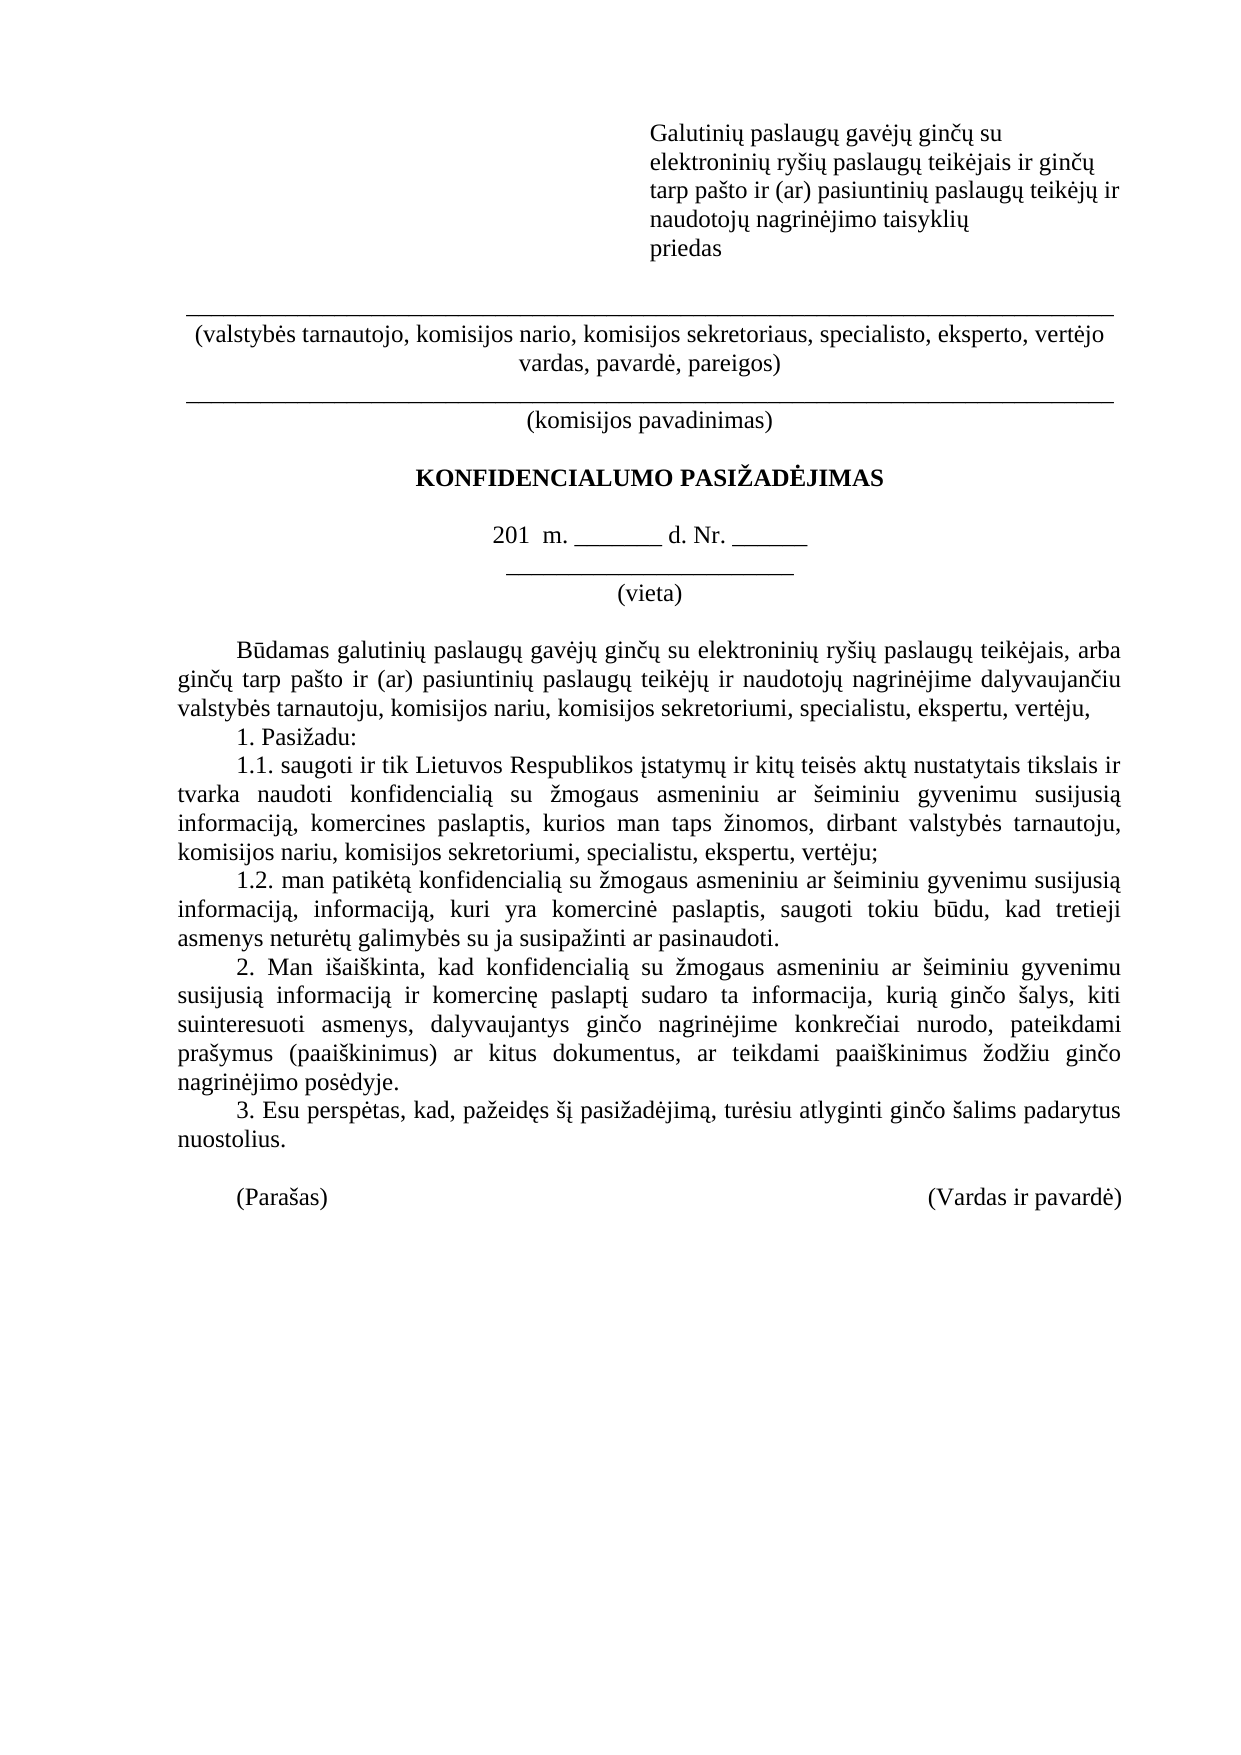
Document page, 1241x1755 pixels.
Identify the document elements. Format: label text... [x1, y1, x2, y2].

text 1.1. saugoti ir tik Lietuvos Respublikos įstatymų ir kitų teisės aktų nustatytais tikslais ir tvarka naudoti konfidencialią su žmogaus asmeniniu ar šeiminiu gyvenimu susijusią informaciją, komercines paslaptis, kurios man taps žinomos, dirbant valstybės tarnautoju, komisijos nariu, komisijos sekretoriumi, specialistu, ekspertu, vertėju; [177, 751, 1122, 866]
text KONFIDENCIALUMO PASIŽADĖJIMAS [177, 463, 1122, 492]
text naudotojų nagrinėjimo taisyklių [649, 204, 1122, 233]
text tarp pašto ir (ar) pasiuntinių paslaugų teikėjų ir [649, 176, 1122, 204]
text Būdamas galutinių paslaugų gavėjų ginčų su elektroninių ryšių paslaugų teikėjais, arba ginčų tarp pašto ir (ar) pasiuntinių paslaugų teikėjų ir naudotojų nagrinėjime dalyvaujančiu valstybės tarnautoju, komisijos nariu, komisijos sekretoriumi, specialistu, ekspertu, vertėju, [177, 636, 1122, 722]
text (valstybės tarnautojo, komisijos nario, komisijos sekretoriaus, specialisto, eksperto, vertėjo vardas, pavardė, pareigos) [177, 319, 1122, 377]
text Galutinių paslaugų gavėjų ginčų su [649, 118, 1122, 147]
text _______________________ [177, 549, 1122, 578]
text (vieta) [177, 578, 1122, 607]
text priedas [649, 233, 1122, 262]
text (komisijos pavadinimas) [177, 406, 1122, 434]
text elektroninių ryšių paslaugų teikėjais ir ginčų [649, 147, 1122, 176]
text _ [177, 377, 1122, 406]
text 1. Pasižadu: [177, 722, 1122, 751]
text 201 m. _______ d. Nr. ______ [177, 521, 1122, 549]
text _ [177, 291, 1122, 319]
text 3. Esu perspėtas, kad, pažeidęs šį pasižadėjimą, turėsiu atlyginti ginčo šalims padarytus nuostolius. [177, 1096, 1122, 1153]
text 2. Man išaiškinta, kad konfidencialią su žmogaus asmeniniu ar šeiminiu gyvenimu susijusią informaciją ir komercinę paslaptį sudaro ta informacija, kurią ginčo šalys, kiti suinteresuoti asmenys, dalyvaujantys ginčo nagrinėjime konkrečiai nurodo, pateikdami prašymus (paaiškinimus) ar kitus dokumentus, ar teikdami paaiškinimus žodžiu ginčo nagrinėjimo posėdyje. [177, 952, 1122, 1096]
text 1.2. man patikėtą konfidencialią su žmogaus asmeniniu ar šeiminiu gyvenimu susijusią informaciją, informaciją, kuri yra komercinė paslaptis, saugoti tokiu būdu, kad tretieji asmenys neturėtų galimybės su ja susipažinti ar pasinaudoti. [177, 866, 1122, 952]
text (Parašas) (Vardas ir pavardė) [177, 1182, 1122, 1211]
